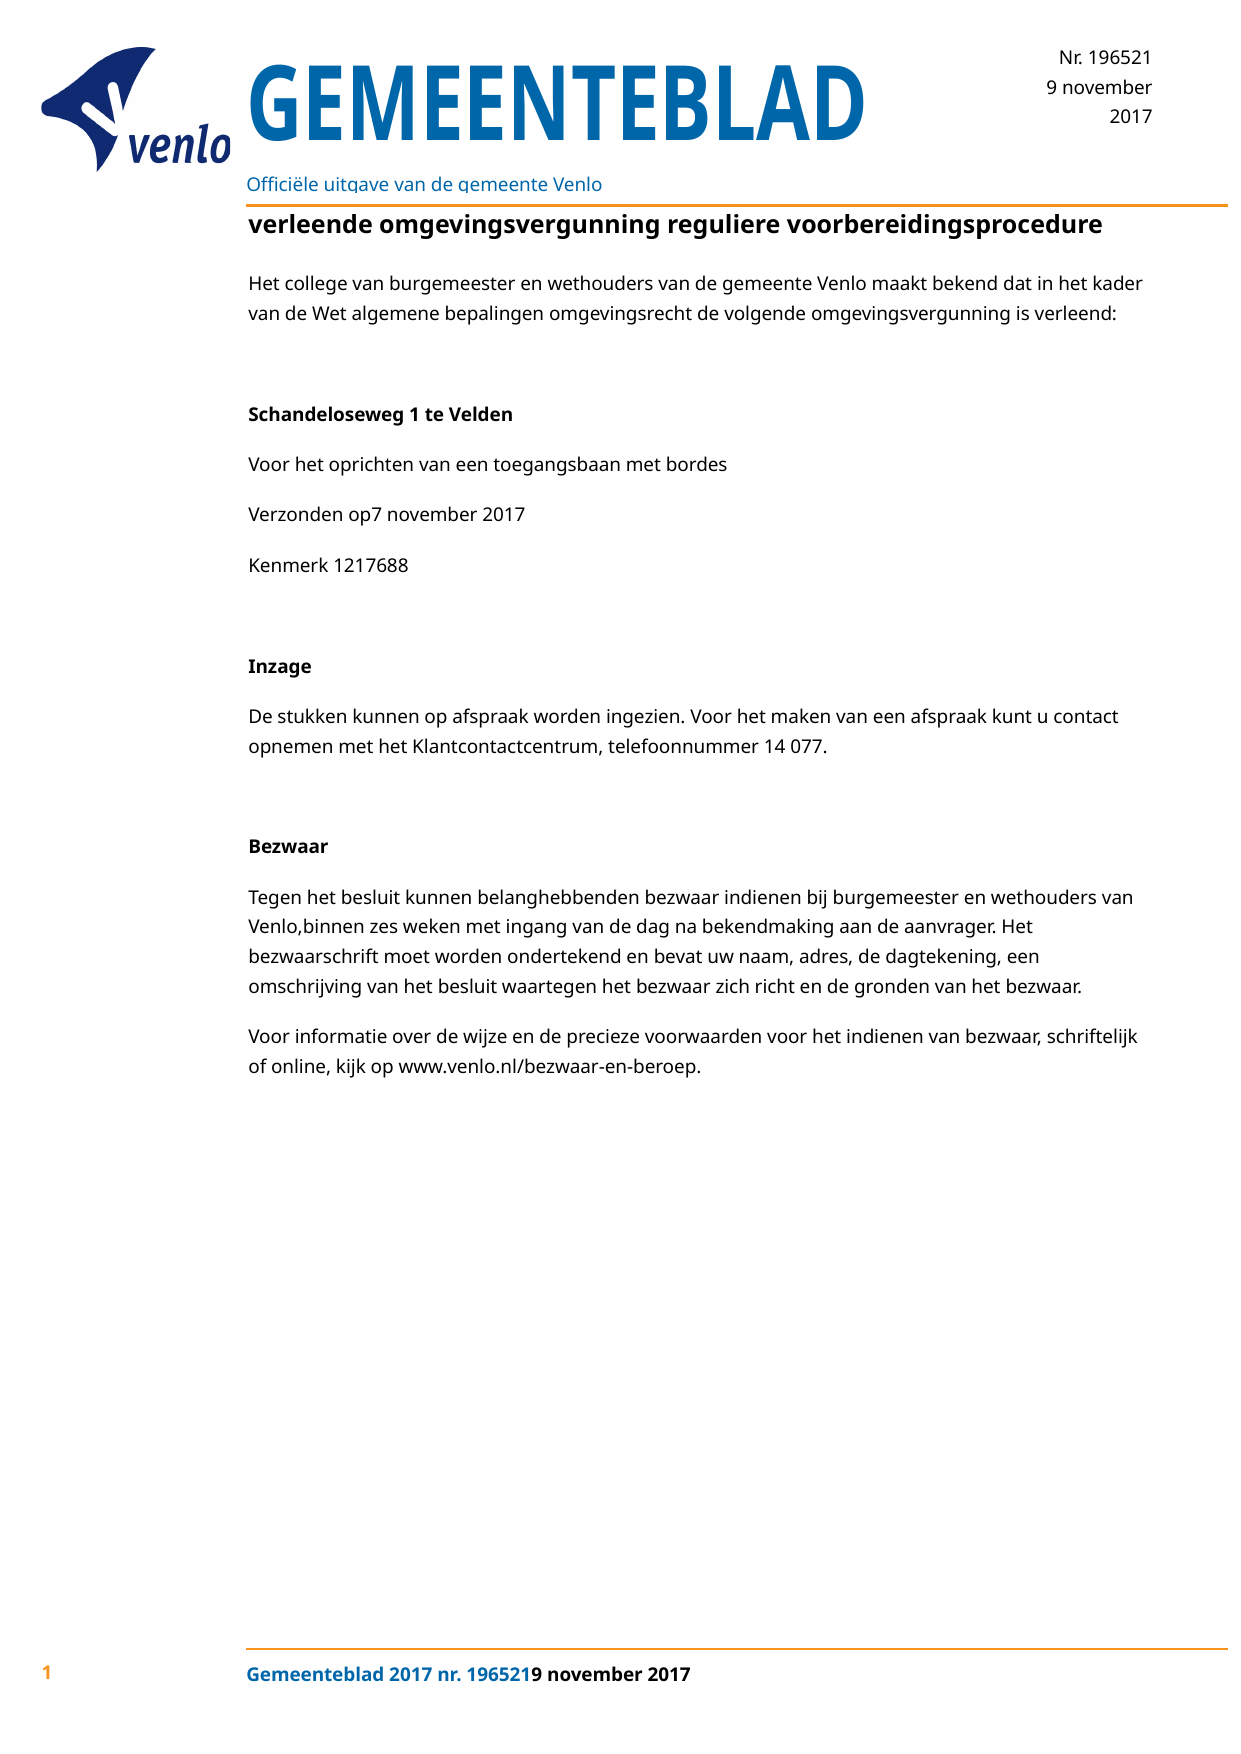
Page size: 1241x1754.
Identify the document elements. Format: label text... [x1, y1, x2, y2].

text Schandeloseweg 1 te Velden [248, 401, 1152, 426]
text Verzonden op7 november 2017 [248, 502, 1152, 527]
text verleende omgevingsvergunning reguliere voorbereidingsprocedure [248, 207, 1152, 241]
text Bezwaar [248, 834, 1152, 859]
text Tegen het besluit kunnen belanghebbenden bezwaar indienen bij burgemeester en wethouders van Venlo,binnen zes weken met ingang van de dag na bekendmaking aan de aanvrager. Het bezwaarschrift moet worden ondertekend en bevat uw naam, adres, de dagtekening, een omschrijving van het besluit waartegen het bezwaar zich richt en de gronden van het bezwaar. [248, 884, 1152, 998]
text Het college van burgemeester en wethouders van de gemeente Venlo maakt bekend dat in het kader van de Wet algemene bepalingen omgevingsrecht de volgende omgevingsvergunning is verleend: [248, 270, 1152, 326]
text De stukken kunnen op afspraak worden ingezien. Voor het maken van een afspraak kunt u contact opnemen met het Klantcontactcentrum, telefoonnummer 14 077. [248, 703, 1152, 758]
text Voor informatie over de wijze en de precieze voorwaarden voor het indienen van bezwaar, schriftelijk of online, kijk op www.venlo.nl/bezwaar-en-beroep. [248, 1023, 1152, 1078]
text Inzage [248, 653, 1152, 678]
text Voor het oprichten van een toegangsbaan met bordes [248, 451, 1152, 477]
text Kenmerk 1217688 [248, 552, 1152, 578]
picture [41, 47, 231, 172]
